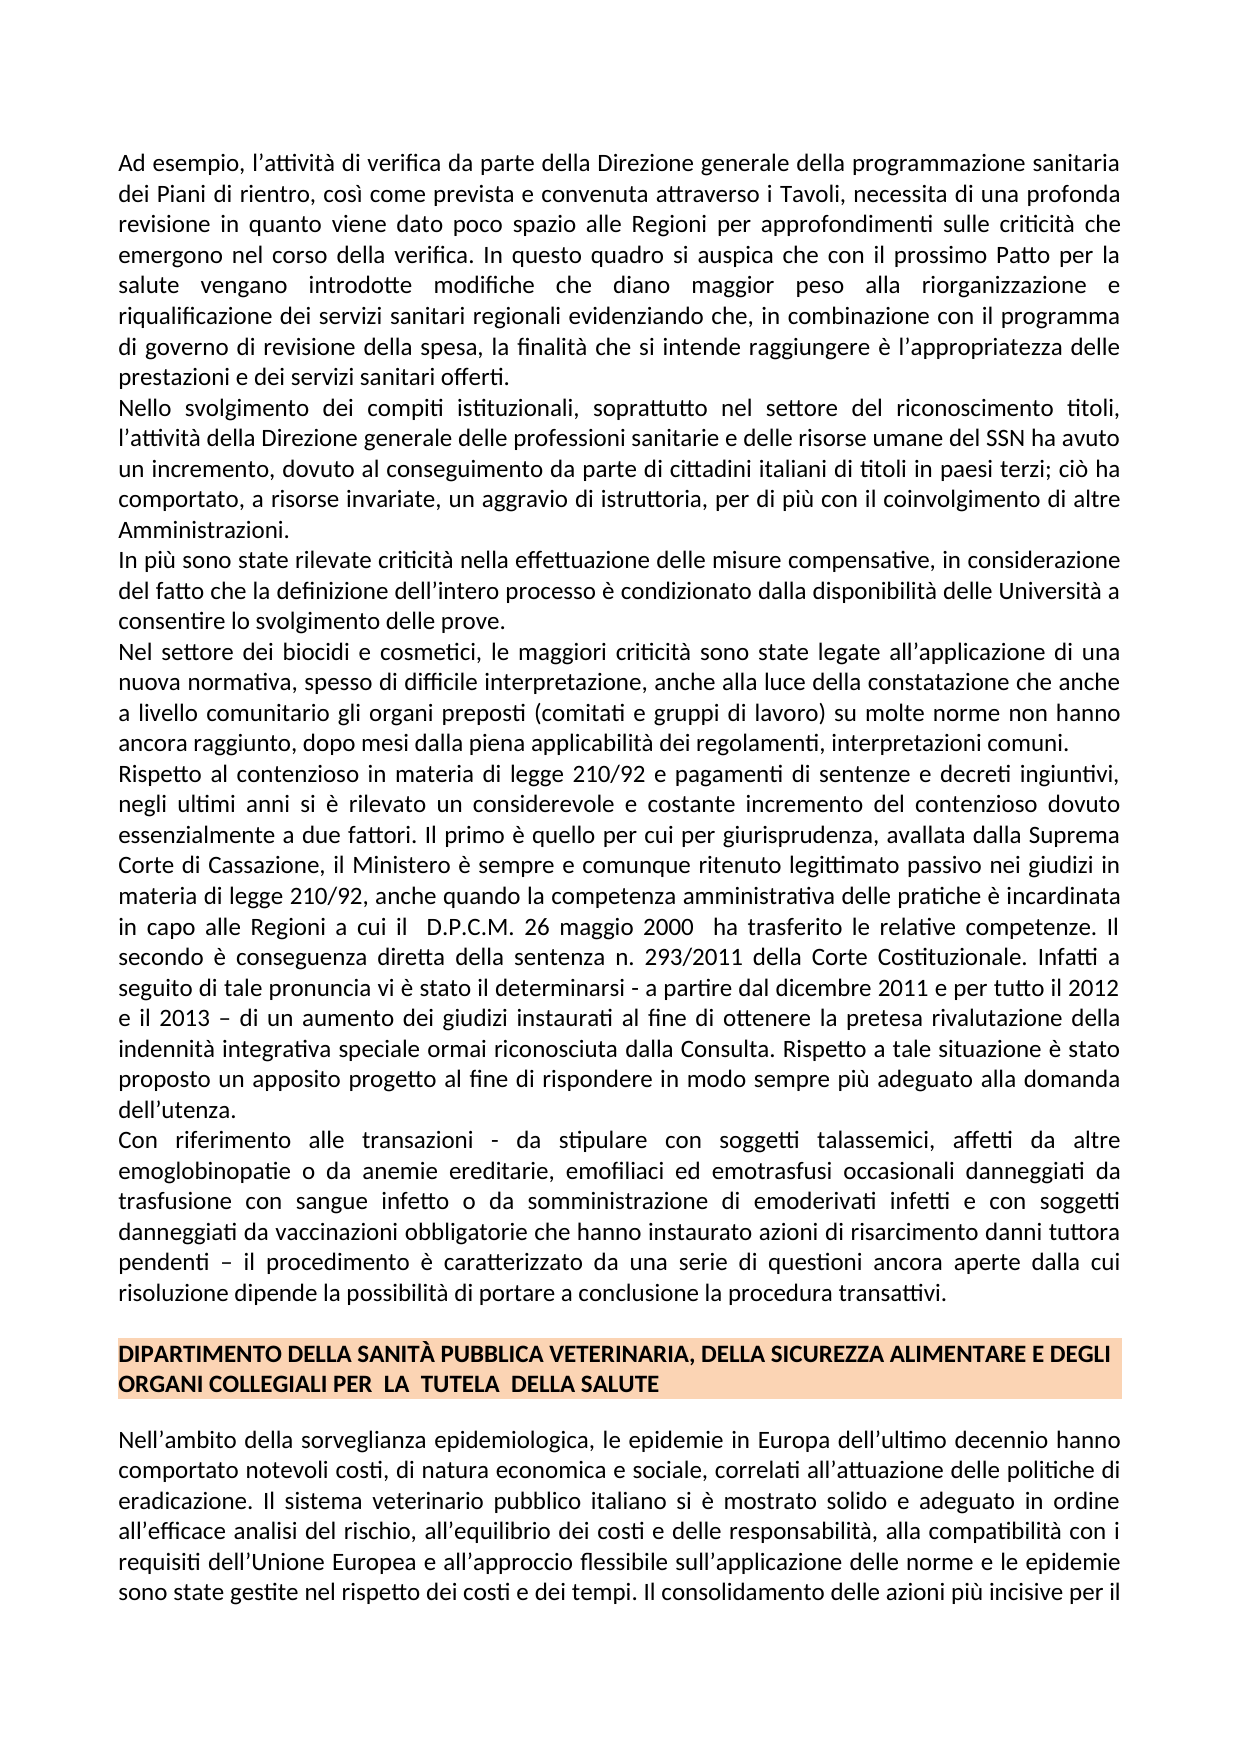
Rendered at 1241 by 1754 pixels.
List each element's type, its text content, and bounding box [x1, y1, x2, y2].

text Rispetto al contenzioso in materia di legge 210/92 e pagamenti di sentenze e decreti ingiuntivi, negli ultimi anni si è rilevato un considerevole e costante incremento del contenzioso dovuto essenzialmente a due fattori. Il primo è quello per cui per giurisprudenza, avallata dalla Suprema Corte di Cassazione, il Ministero è sempre e comunque ritenuto legittimato passivo nei giudizi in materia di legge 210/92, anche quando la competenza amministrativa delle pratiche è incardinata in capo alle Regioni a cui il D.P.C.M. 26 maggio 2000 ha trasferito le relative competenze. Il secondo è conseguenza diretta della sentenza n. 293/2011 della Corte Costituzionale. Infatti a seguito di tale pronuncia vi è stato il determinarsi - a partire dal dicembre 2011 e per tutto il 2012 e il 2013 – di un aumento dei giudizi instaurati al fine di ottenere la pretesa rivalutazione della indennità integrativa speciale ormai riconosciuta dalla Consulta. Rispetto a tale situazione è stato proposto un apposito progetto al fine di rispondere in modo sempre più adeguato alla domanda dell’utenza. [118, 758, 1122, 1124]
text DIPARTIMENTO DELLA SANITÀ PUBBLICA VETERINARIA, DELLA SICUREZZA ALIMENTARE E DEGLI ORGANI COLLEGIALI PER LA TUTELA DELLA SALUTE [118, 1338, 1122, 1399]
text Ad esempio, l’attività di verifica da parte della Direzione generale della programmazione sanitaria dei Piani di rientro, così come prevista e convenuta attraverso i Tavoli, necessita di una profonda revisione in quanto viene dato poco spazio alle Regioni per approfondimenti sulle criticità che emergono nel corso della verifica. In questo quadro si auspica che con il prossimo Patto per la salute vengano introdotte modifiche che diano maggior peso alla riorganizzazione e riqualificazione dei servizi sanitari regionali evidenziando che, in combinazione con il programma di governo di revisione della spesa, la finalità che si intende raggiungere è l’appropriatezza delle prestazioni e dei servizi sanitari offerti. [118, 148, 1122, 392]
text Con riferimento alle transazioni - da stipulare con soggetti talassemici, affetti da altre emoglobinopatie o da anemie ereditarie, emofiliaci ed emotrasfusi occasionali danneggiati da trasfusione con sangue infetto o da somministrazione di emoderivati infetti e con soggetti danneggiati da vaccinazioni obbligatorie che hanno instaurato azioni di risarcimento danni tuttora pendenti – il procedimento è caratterizzato da una serie di questioni ancora aperte dalla cui risoluzione dipende la possibilità di portare a conclusione la procedura transattivi. [118, 1124, 1122, 1307]
text Nel settore dei biocidi e cosmetici, le maggiori criticità sono state legate all’applicazione di una nuova normativa, spesso di difficile interpretazione, anche alla luce della constatazione che anche a livello comunitario gli organi preposti (comitati e gruppi di lavoro) su molte norme non hanno ancora raggiunto, dopo mesi dalla piena applicabilità dei regolamenti, interpretazioni comuni. [118, 636, 1122, 758]
text In più sono state rilevate criticità nella effettuazione delle misure compensative, in considerazione del fatto che la definizione dell’intero processo è condizionato dalla disponibilità delle Università a consentire lo svolgimento delle prove. [118, 544, 1122, 636]
text Nello svolgimento dei compiti istituzionali, soprattutto nel settore del riconoscimento titoli, l’attività della Direzione generale delle professioni sanitarie e delle risorse umane del SSN ha avuto un incremento, dovuto al conseguimento da parte di cittadini italiani di titoli in paesi terzi; ciò ha comportato, a risorse invariate, un aggravio di istruttoria, per di più con il coinvolgimento di altre Amministrazioni. [118, 392, 1122, 544]
text Nell’ambito della sorveglianza epidemiologica, le epidemie in Europa dell’ultimo decennio hanno comportato notevoli costi, di natura economica e sociale, correlati all’attuazione delle politiche di eradicazione. Il sistema veterinario pubblico italiano si è mostrato solido e adeguato in ordine all’efficace analisi del rischio, all’equilibrio dei costi e delle responsabilità, alla compatibilità con i requisiti dell’Unione Europea e all’approccio flessibile sull’applicazione delle norme e le epidemie sono state gestite nel rispetto dei costi e dei tempi. Il consolidamento delle azioni più incisive per il [118, 1424, 1122, 1607]
